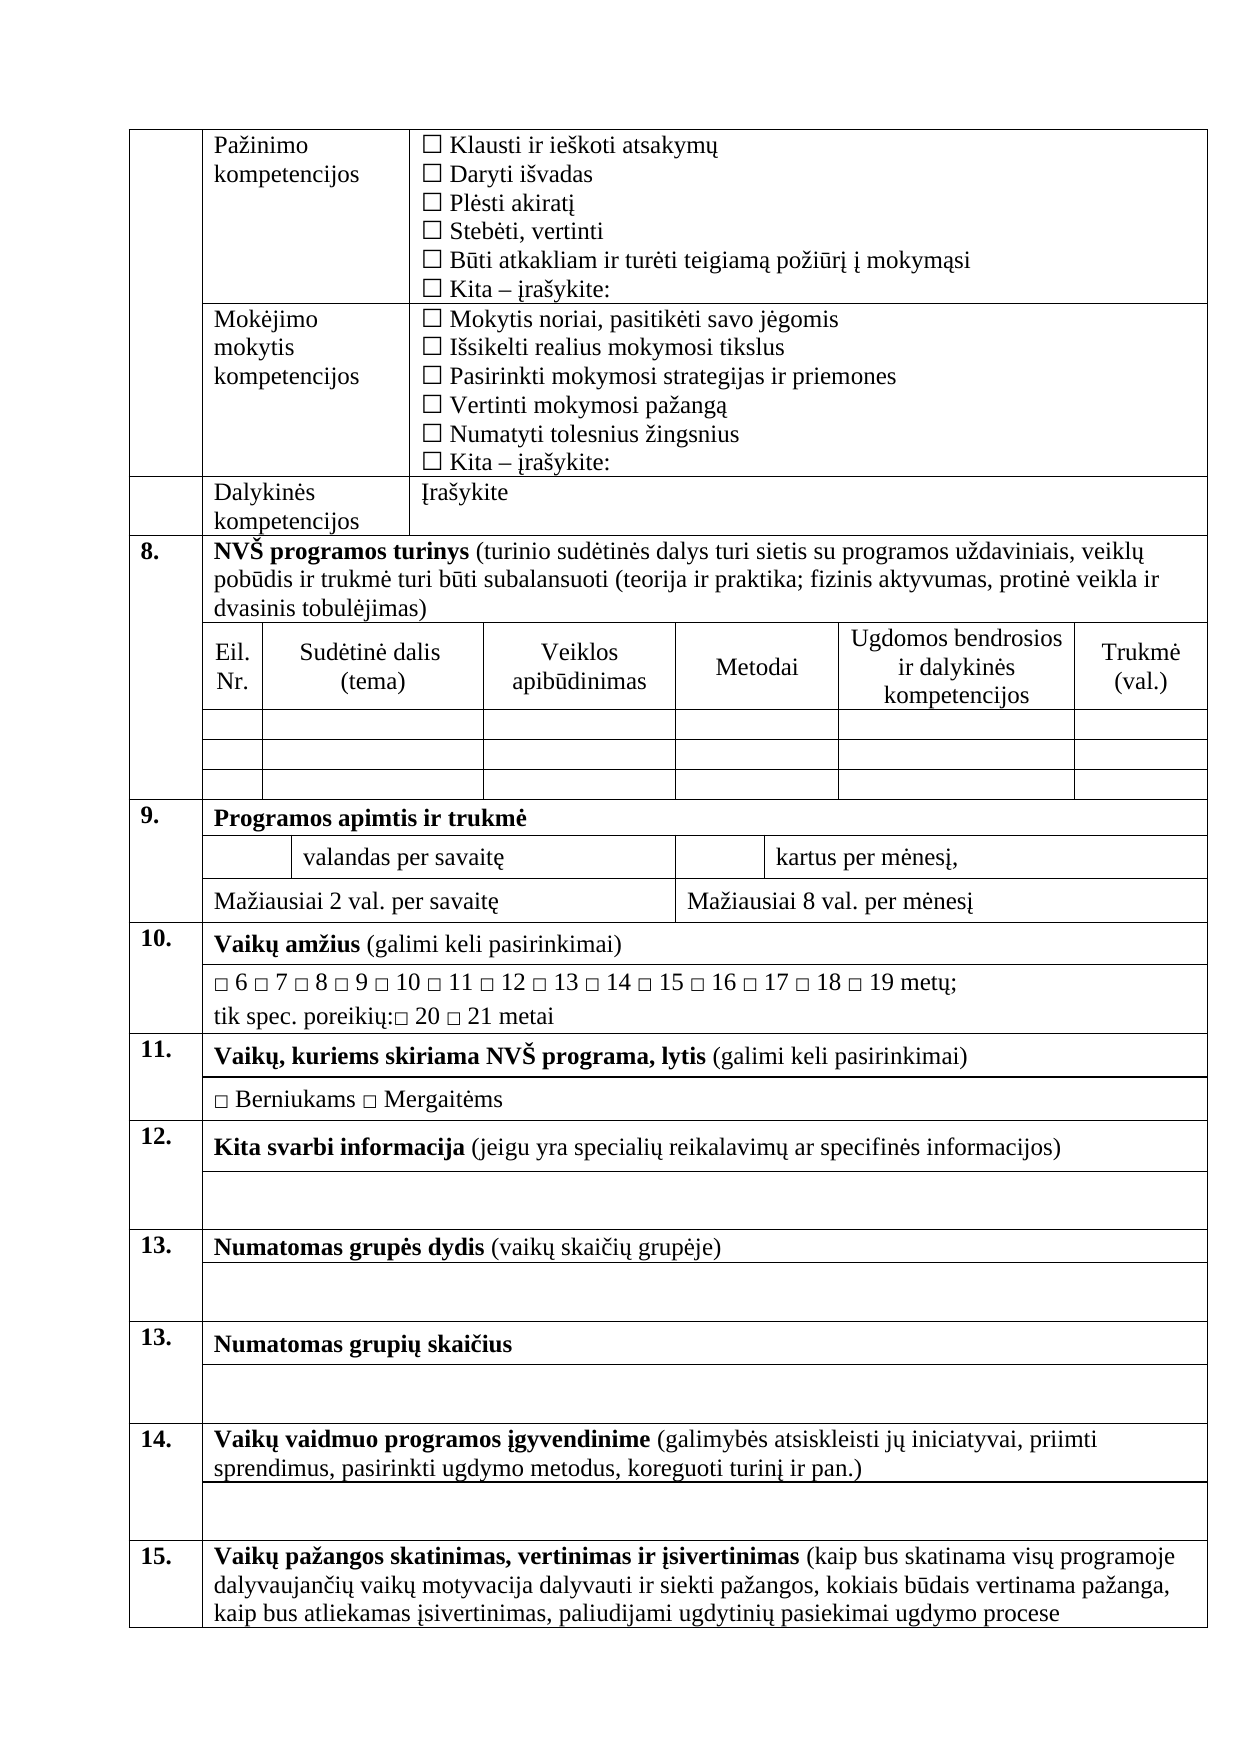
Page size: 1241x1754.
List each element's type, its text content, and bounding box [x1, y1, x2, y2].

table_cell [484, 770, 675, 799]
table_cell Įrašykite [410, 477, 1207, 535]
table_cell 9. [130, 800, 202, 922]
table_cell valandas per savaitę [292, 836, 675, 878]
table_cell Dalykinės kompetencijos [203, 477, 409, 535]
table_cell [676, 710, 838, 739]
table_cell [484, 710, 675, 739]
table_cell Vaikų vaidmuo programos įgyvendinime (galimybės atsiskleisti jų iniciatyvai, priimti sprendimus, pasirinkti ugdymo metodus, koreguoti turinį ir pan.) [203, 1424, 1207, 1481]
table_cell [203, 836, 291, 878]
table_cell [203, 710, 262, 739]
table_cell Numatomas grupių skaičius [203, 1322, 1207, 1364]
table_cell Mažiausiai 8 val. per mėnesį [676, 879, 1207, 922]
table_cell Eil. Nr. [203, 623, 262, 709]
table_cell 15. [130, 1541, 202, 1627]
table_cell Mažiausiai 2 val. per savaitę [203, 879, 675, 922]
table_cell 8. [130, 536, 202, 799]
table_cell [839, 770, 1074, 799]
table_cell [203, 1483, 1207, 1540]
table_cell [263, 770, 483, 799]
table_cell [676, 770, 838, 799]
table_cell [203, 770, 262, 799]
table_cell [1075, 710, 1207, 739]
table_cell ☐ Klausti ir ieškoti atsakymų ☐ Daryti išvadas ☐ Plėsti akiratį ☐ Stebėti, vertinti ☐ Būti atkakliam ir turėti teigiamą požiūrį į mokymąsi ☐ Kita – įrašykite: [410, 130, 1207, 303]
table_cell Sudėtinė dalis (tema) [263, 623, 483, 709]
table_cell ☐ Mokytis noriai, pasitikėti savo jėgomis ☐ Išsikelti realius mokymosi tikslus ☐ Pasirinkti mokymosi strategijas ir priemones ☐ Vertinti mokymosi pažangą ☐ Numatyti tolesnius žingsnius ☐ Kita – įrašykite: [410, 304, 1207, 476]
table_cell Metodai [676, 623, 838, 709]
table_cell [839, 710, 1074, 739]
table_cell [203, 1263, 1207, 1321]
table_cell Vaikų pažangos skatinimas, vertinimas ir įsivertinimas (kaip bus skatinama visų programoje dalyvaujančių vaikų motyvacija dalyvauti ir siekti pažangos, kokiais būdais vertinama pažanga, kaip bus atliekamas įsivertinimas, paliudijami ugdytinių pasiekimai ugdymo procese [203, 1541, 1207, 1627]
table_cell Numatomas grupės dydis (vaikų skaičių grupėje) [203, 1230, 1207, 1262]
table_cell [263, 710, 483, 739]
table_cell Pažinimo kompetencijos [203, 130, 409, 303]
table_cell 13. [130, 1230, 202, 1321]
table_cell ☐ 6 ☐ 7 ☐ 8 ☐ 9 ☐ 10 ☐ 11 ☐ 12 ☐ 13 ☐ 14 ☐ 15 ☐ 16 ☐ 17 ☐ 18 ☐ 19 metų; tik spec. poreikių:☐ 20 ☐ 21 metai [203, 965, 1207, 1033]
table_cell [676, 740, 838, 769]
table_cell [203, 740, 262, 769]
table_cell 14. [130, 1424, 202, 1540]
table_cell Vaikų, kuriems skiriama NVŠ programa, lytis (galimi keli pasirinkimai) [203, 1034, 1207, 1076]
table_cell [839, 740, 1074, 769]
table_cell [484, 740, 675, 769]
table_cell Programos apimtis ir trukmė [203, 800, 1207, 834]
table_cell 12. [130, 1121, 202, 1229]
table_cell [130, 130, 202, 476]
table_cell [130, 477, 202, 535]
table_cell Ugdomos bendrosios ir dalykinės kompetencijos [839, 623, 1074, 709]
table_cell Veiklos apibūdinimas [484, 623, 675, 709]
table_cell 13. [130, 1322, 202, 1423]
table_cell ☐ Berniukams ☐ Mergaitėms [203, 1078, 1207, 1120]
table_cell Mokėjimo mokytis kompetencijos [203, 304, 409, 476]
table_cell 11. [130, 1034, 202, 1120]
table_cell Trukmė (val.) [1075, 623, 1207, 709]
table_cell NVŠ programos turinys (turinio sudėtinės dalys turi sietis su programos uždaviniais, veiklų pobūdis ir trukmė turi būti subalansuoti (teorija ir praktika; fizinis aktyvumas, protinė veikla ir dvasinis tobulėjimas) [203, 536, 1207, 622]
table_cell [263, 740, 483, 769]
table_cell [1075, 770, 1207, 799]
table_cell [203, 1365, 1207, 1423]
table_cell [676, 836, 764, 878]
table_cell [1075, 740, 1207, 769]
table_cell Vaikų amžius (galimi keli pasirinkimai) [203, 923, 1207, 964]
table_cell kartus per mėnesį, [765, 836, 1207, 878]
table_cell [203, 1172, 1207, 1229]
table_cell 10. [130, 923, 202, 1033]
table_cell Kita svarbi informacija (jeigu yra specialių reikalavimų ar specifinės informacijos) [203, 1121, 1207, 1171]
